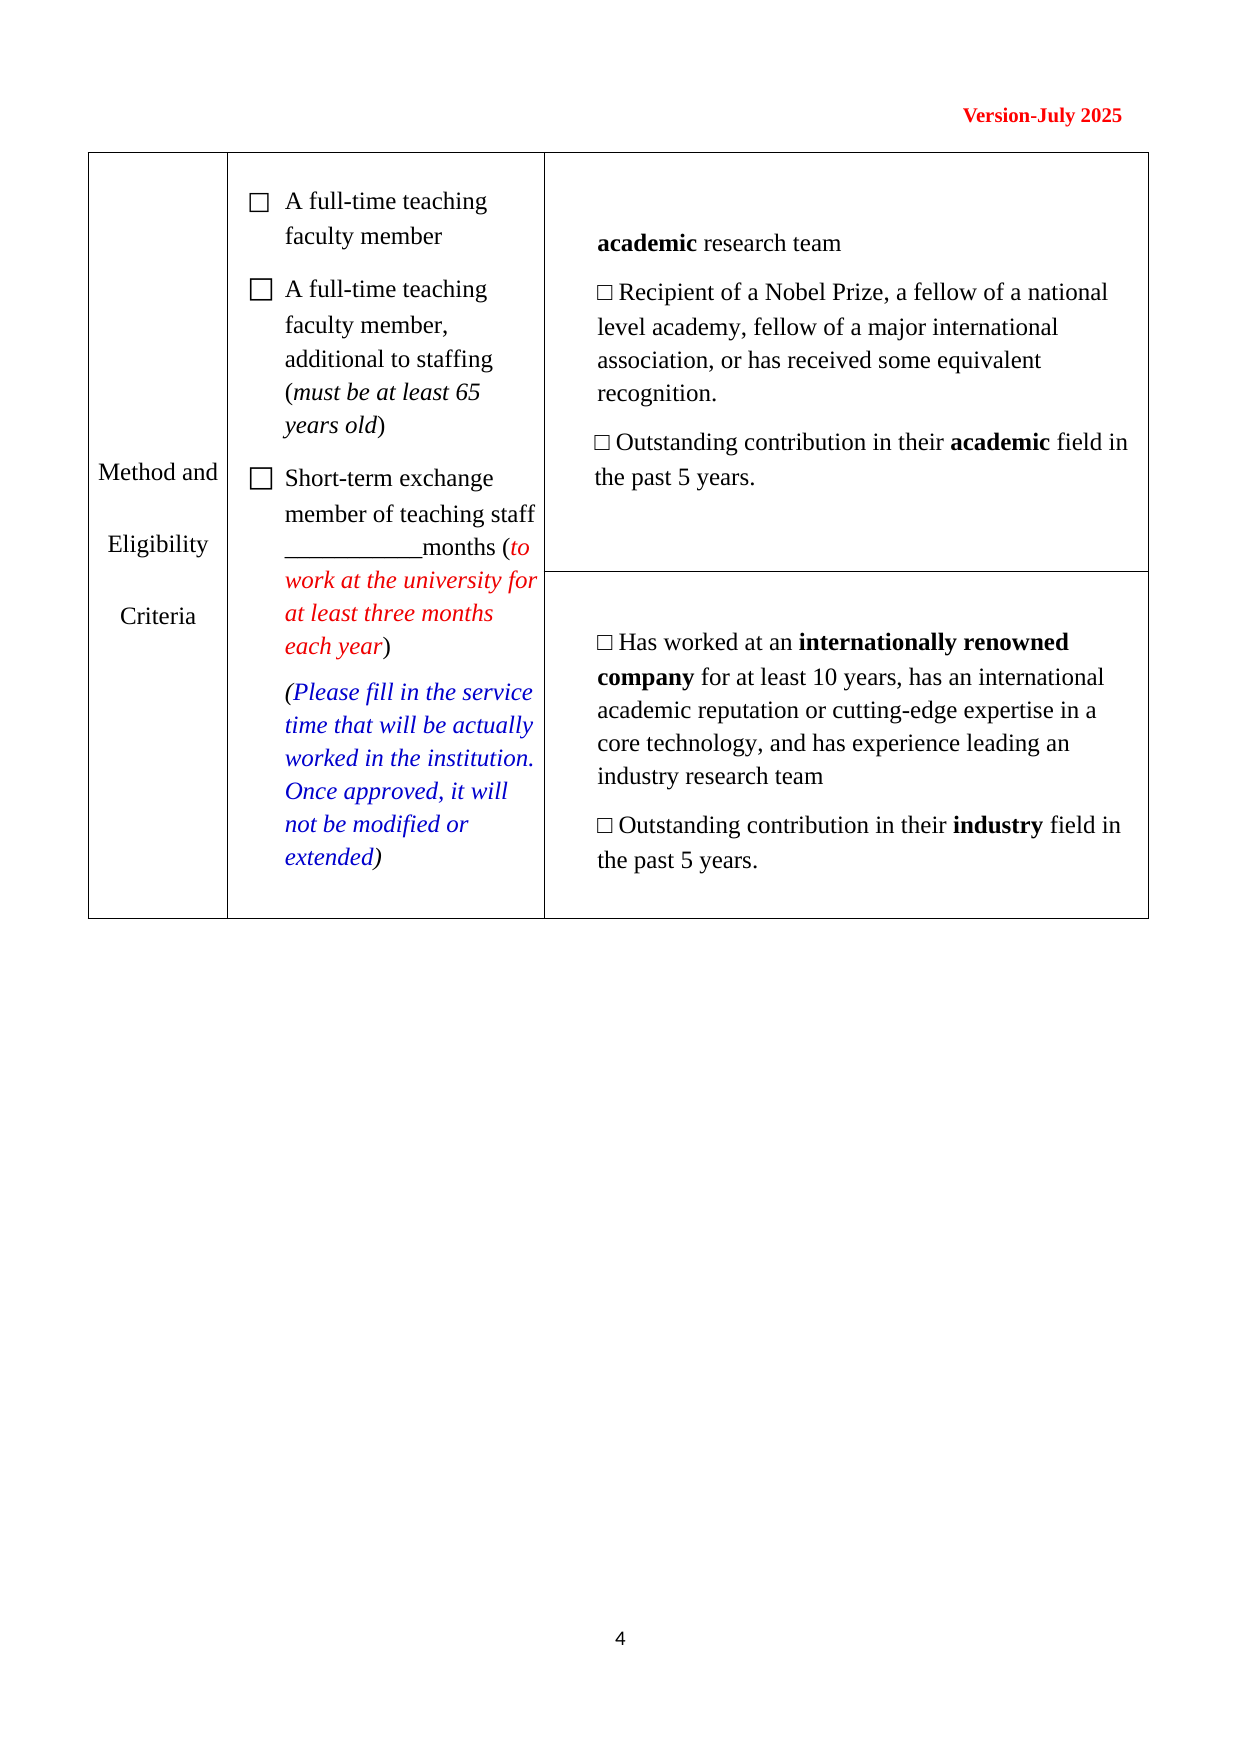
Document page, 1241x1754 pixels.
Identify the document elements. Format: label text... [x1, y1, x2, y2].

table_cell □ Has worked at an internationally renowned company for at least 10 years, has an international academic reputation or cutting-edge expertise in a core technology, and has experience leading an industry research team □ Outstanding contribution in their industry field in the past 5 years. [545, 572, 1148, 918]
table_cell Method and Eligibility Criteria [89, 153, 227, 918]
table_cell academic research team □ Recipient of a Nobel Prize, a fellow of a national level academy, fellow of a major international association, or has received some equivalent recognition. □ Outstanding contribution in their academic field in the past 5 years. [545, 153, 1148, 571]
table_cell A full-time teaching faculty member A full-time teaching faculty member, additional to staffing (must be at least 65 years old) Short-term exchange member of teaching staff ___________months (to work at the university for at least three months each year) (Please fill in the service time that will be actually worked in the institution. Once approved, it will not be modified or extended) [228, 153, 544, 918]
